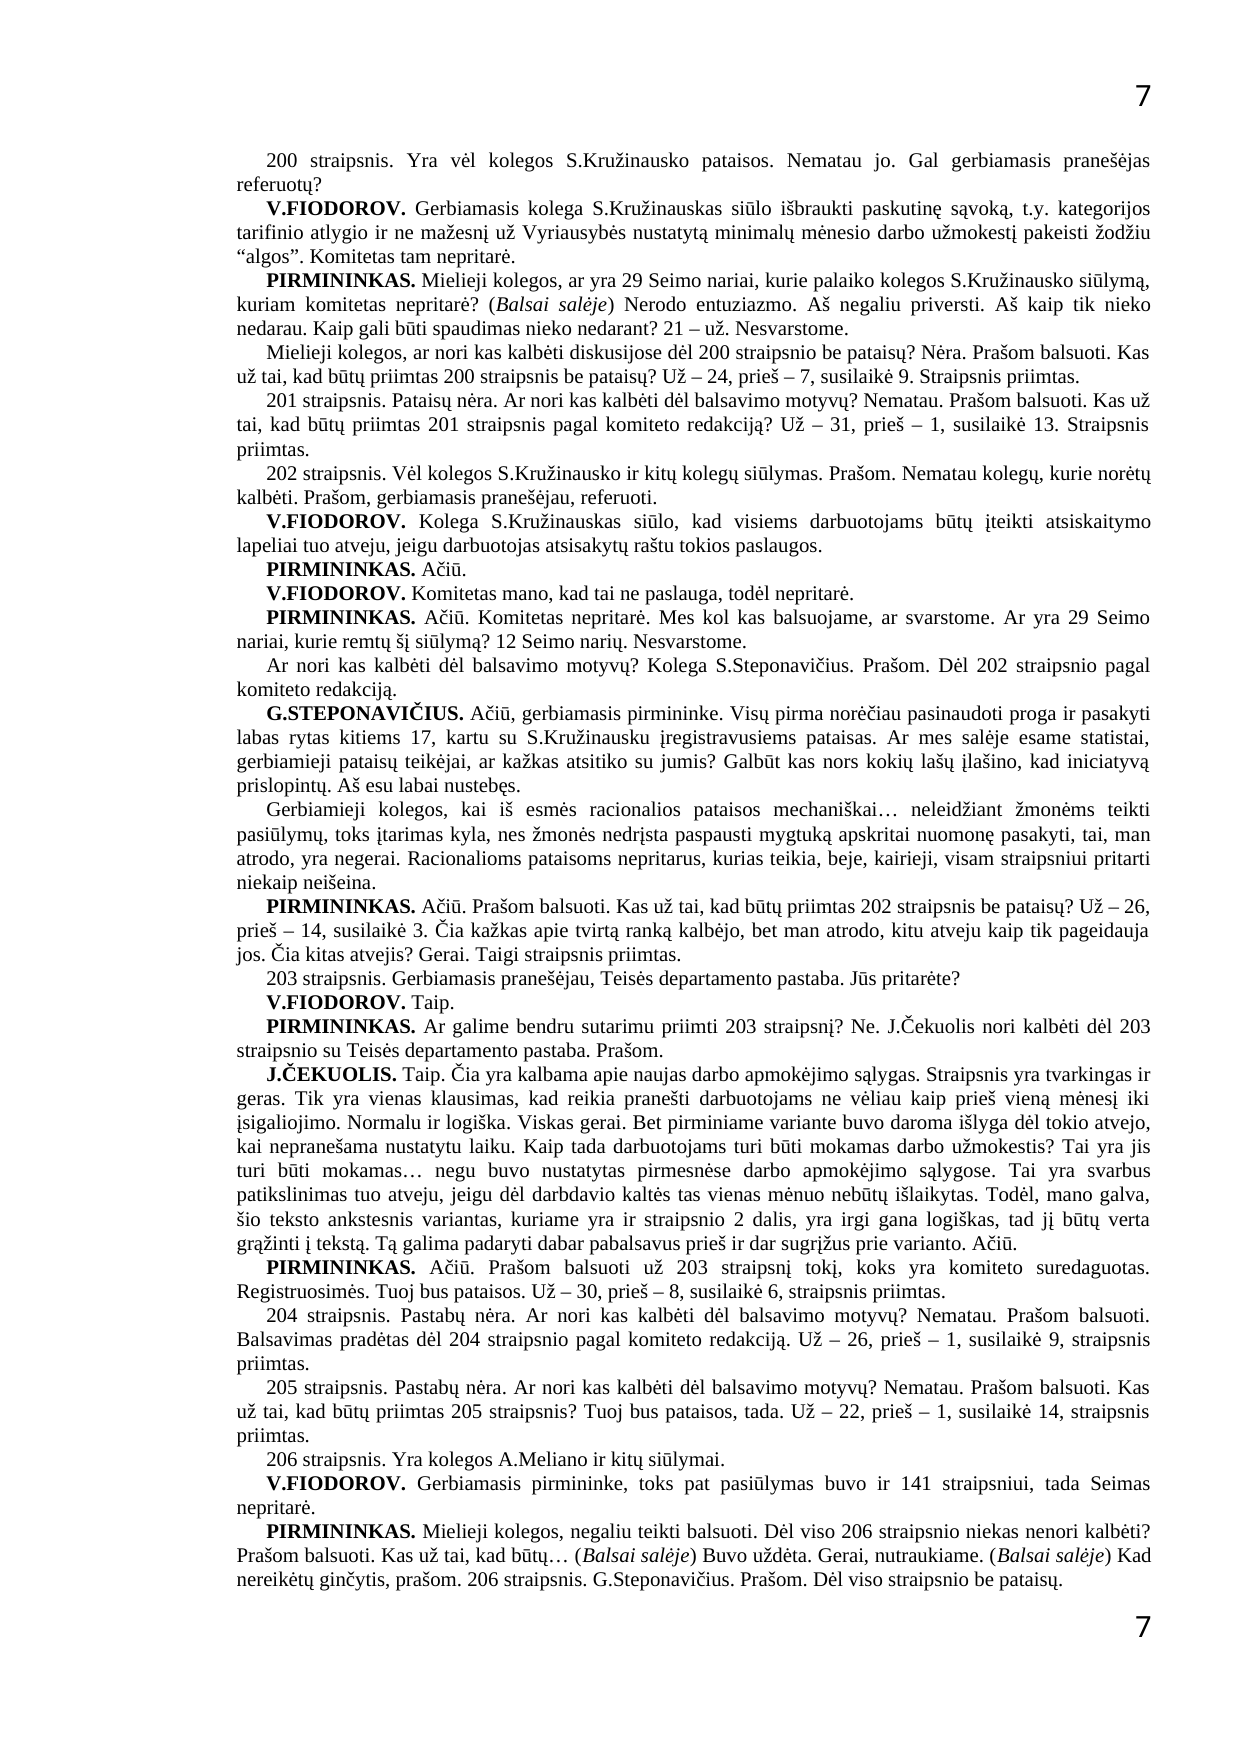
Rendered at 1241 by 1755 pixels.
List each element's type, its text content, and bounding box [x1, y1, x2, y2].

text PIRMININKAS. Ar galime bendru sutarimu priimti 203 straipsnį? Ne. J.Čekuolis nori kalbėti dėl 203 straipsnio su Teisės departamento pastaba. Prašom. [236, 1014, 1152, 1062]
text 202 straipsnis. Vėl kolegos S.Kružinausko ir kitų kolegų siūlymas. Prašom. Nematau kolegų, kurie norėtų kalbėti. Prašom, gerbiamasis pranešėjau, referuoti. [236, 461, 1152, 509]
text PIRMININKAS. Ačiū. Prašom balsuoti. Kas už tai, kad būtų priimtas 202 straipsnis be pataisų? Už – 26, prieš – 14, susilaikė 3. Čia kažkas apie tvirtą ranką kalbėjo, bet man atrodo, kitu atveju kaip tik pageidauja jos. Čia kitas atvejis? Gerai. Taigi straipsnis priimtas. [236, 894, 1152, 966]
text Ar nori kas kalbėti dėl balsavimo motyvų? Kolega S.Steponavičius. Prašom. Dėl 202 straipsnio pagal komiteto redakciją. [236, 653, 1152, 701]
text 203 straipsnis. Gerbiamasis pranešėjau, Teisės departamento pastaba. Jūs pritarėte? [236, 966, 1152, 990]
text PIRMININKAS. Mielieji kolegos, negaliu teikti balsuoti. Dėl viso 206 straipsnio niekas nenori kalbėti? Prašom balsuoti. Kas už tai, kad būtų… (Balsai salėje) Buvo uždėta. Gerai, nutraukiame. (Balsai salėje) Kad nereikėtų ginčytis, prašom. 206 straipsnis. G.Steponavičius. Prašom. Dėl viso straipsnio be pataisų. [236, 1519, 1152, 1591]
text Gerbiamieji kolegos, kai iš esmės racionalios pataisos mechaniškai… neleidžiant žmonėms teikti pasiūlymų, toks įtarimas kyla, nes žmonės nedrįsta paspausti mygtuką apskritai nuomonę pasakyti, tai, man atrodo, yra negerai. Racionalioms pataisoms nepritarus, kurias teikia, beje, kairieji, visam straipsniui pritarti niekaip neišeina. [236, 797, 1152, 894]
text 204 straipsnis. Pastabų nėra. Ar nori kas kalbėti dėl balsavimo motyvų? Nematau. Prašom balsuoti. Balsavimas pradėtas dėl 204 straipsnio pagal komiteto redakciją. Už – 26, prieš – 1, susilaikė 9, straipsnis priimtas. [236, 1303, 1152, 1375]
text PIRMININKAS. Ačiū. [236, 557, 1152, 581]
text V.FIODOROV. Gerbiamasis pirmininke, toks pat pasiūlymas buvo ir 141 straipsniui, tada Seimas nepritarė. [236, 1471, 1152, 1519]
text 200 straipsnis. Yra vėl kolegos S.Kružinausko pataisos. Nematau jo. Gal gerbiamasis pranešėjas referuotų? [236, 148, 1152, 196]
text V.FIODOROV. Taip. [236, 990, 1152, 1014]
text PIRMININKAS. Ačiū. Komitetas nepritarė. Mes kol kas balsuojame, ar svarstome. Ar yra 29 Seimo nariai, kurie remtų šį siūlymą? 12 Seimo narių. Nesvarstome. [236, 605, 1152, 653]
text 205 straipsnis. Pastabų nėra. Ar nori kas kalbėti dėl balsavimo motyvų? Nematau. Prašom balsuoti. Kas už tai, kad būtų priimtas 205 straipsnis? Tuoj bus pataisos, tada. Už – 22, prieš – 1, susilaikė 14, straipsnis priimtas. [236, 1375, 1152, 1447]
text V.FIODOROV. Gerbiamasis kolega S.Kružinauskas siūlo išbraukti paskutinę sąvoką, t.y. kategorijos tarifinio atlygio ir ne mažesnį už Vyriausybės nustatytą minimalų mėnesio darbo užmokestį pakeisti žodžiu “algos”. Komitetas tam nepritarė. [236, 196, 1152, 268]
text 201 straipsnis. Pataisų nėra. Ar nori kas kalbėti dėl balsavimo motyvų? Nematau. Prašom balsuoti. Kas už tai, kad būtų priimtas 201 straipsnis pagal komiteto redakciją? Už – 31, prieš – 1, susilaikė 13. Straipsnis priimtas. [236, 388, 1152, 461]
text PIRMININKAS. Ačiū. Prašom balsuoti už 203 straipsnį tokį, koks yra komiteto suredaguotas. Registruosimės. Tuoj bus pataisos. Už – 30, prieš – 8, susilaikė 6, straipsnis priimtas. [236, 1254, 1152, 1303]
text V.FIODOROV. Kolega S.Kružinauskas siūlo, kad visiems darbuotojams būtų įteikti atsiskaitymo lapeliai tuo atveju, jeigu darbuotojas atsisakytų raštu tokios paslaugos. [236, 509, 1152, 557]
text Mielieji kolegos, ar nori kas kalbėti diskusijose dėl 200 straipsnio be pataisų? Nėra. Prašom balsuoti. Kas už tai, kad būtų priimtas 200 straipsnis be pataisų? Už – 24, prieš – 7, susilaikė 9. Straipsnis priimtas. [236, 340, 1152, 388]
text 206 straipsnis. Yra kolegos A.Meliano ir kitų siūlymai. [236, 1447, 1152, 1471]
text G.STEPONAVIČIUS. Ačiū, gerbiamasis pirmininke. Visų pirma norėčiau pasinaudoti proga ir pasakyti labas rytas kitiems 17, kartu su S.Kružinausku įregistravusiems pataisas. Ar mes salėje esame statistai, gerbiamieji pataisų teikėjai, ar kažkas atsitiko su jumis? Galbūt kas nors kokių lašų įlašino, kad iniciatyvą prislopintų. Aš esu labai nustebęs. [236, 701, 1152, 797]
text PIRMININKAS. Mielieji kolegos, ar yra 29 Seimo nariai, kurie palaiko kolegos S.Kružinausko siūlymą, kuriam komitetas nepritarė? (Balsai salėje) Nerodo entuziazmo. Aš negaliu priversti. Aš kaip tik nieko nedarau. Kaip gali būti spaudimas nieko nedarant? 21 – už. Nesvarstome. [236, 268, 1152, 340]
text V.FIODOROV. Komitetas mano, kad tai ne paslauga, todėl nepritarė. [236, 581, 1152, 605]
text J.ČEKUOLIS. Taip. Čia yra kalbama apie naujas darbo apmokėjimo sąlygas. Straipsnis yra tvarkingas ir geras. Tik yra vienas klausimas, kad reikia pranešti darbuotojams ne vėliau kaip prieš vieną mėnesį iki įsigaliojimo. Normalu ir logiška. Viskas gerai. Bet pirminiame variante buvo daroma išlyga dėl tokio atvejo, kai nepranešama nustatytu laiku. Kaip tada darbuotojams turi būti mokamas darbo užmokestis? Tai yra jis turi būti mokamas… negu buvo nustatytas pirmesnėse darbo apmokėjimo sąlygose. Tai yra svarbus patikslinimas tuo atveju, jeigu dėl darbdavio kaltės tas vienas mėnuo nebūtų išlaikytas. Todėl, mano galva, šio teksto ankstesnis variantas, kuriame yra ir straipsnio 2 dalis, yra irgi gana logiškas, tad jį būtų verta grąžinti į tekstą. Tą galima padaryti dabar pabalsavus prieš ir dar sugrįžus prie varianto. Ačiū. [236, 1062, 1152, 1254]
